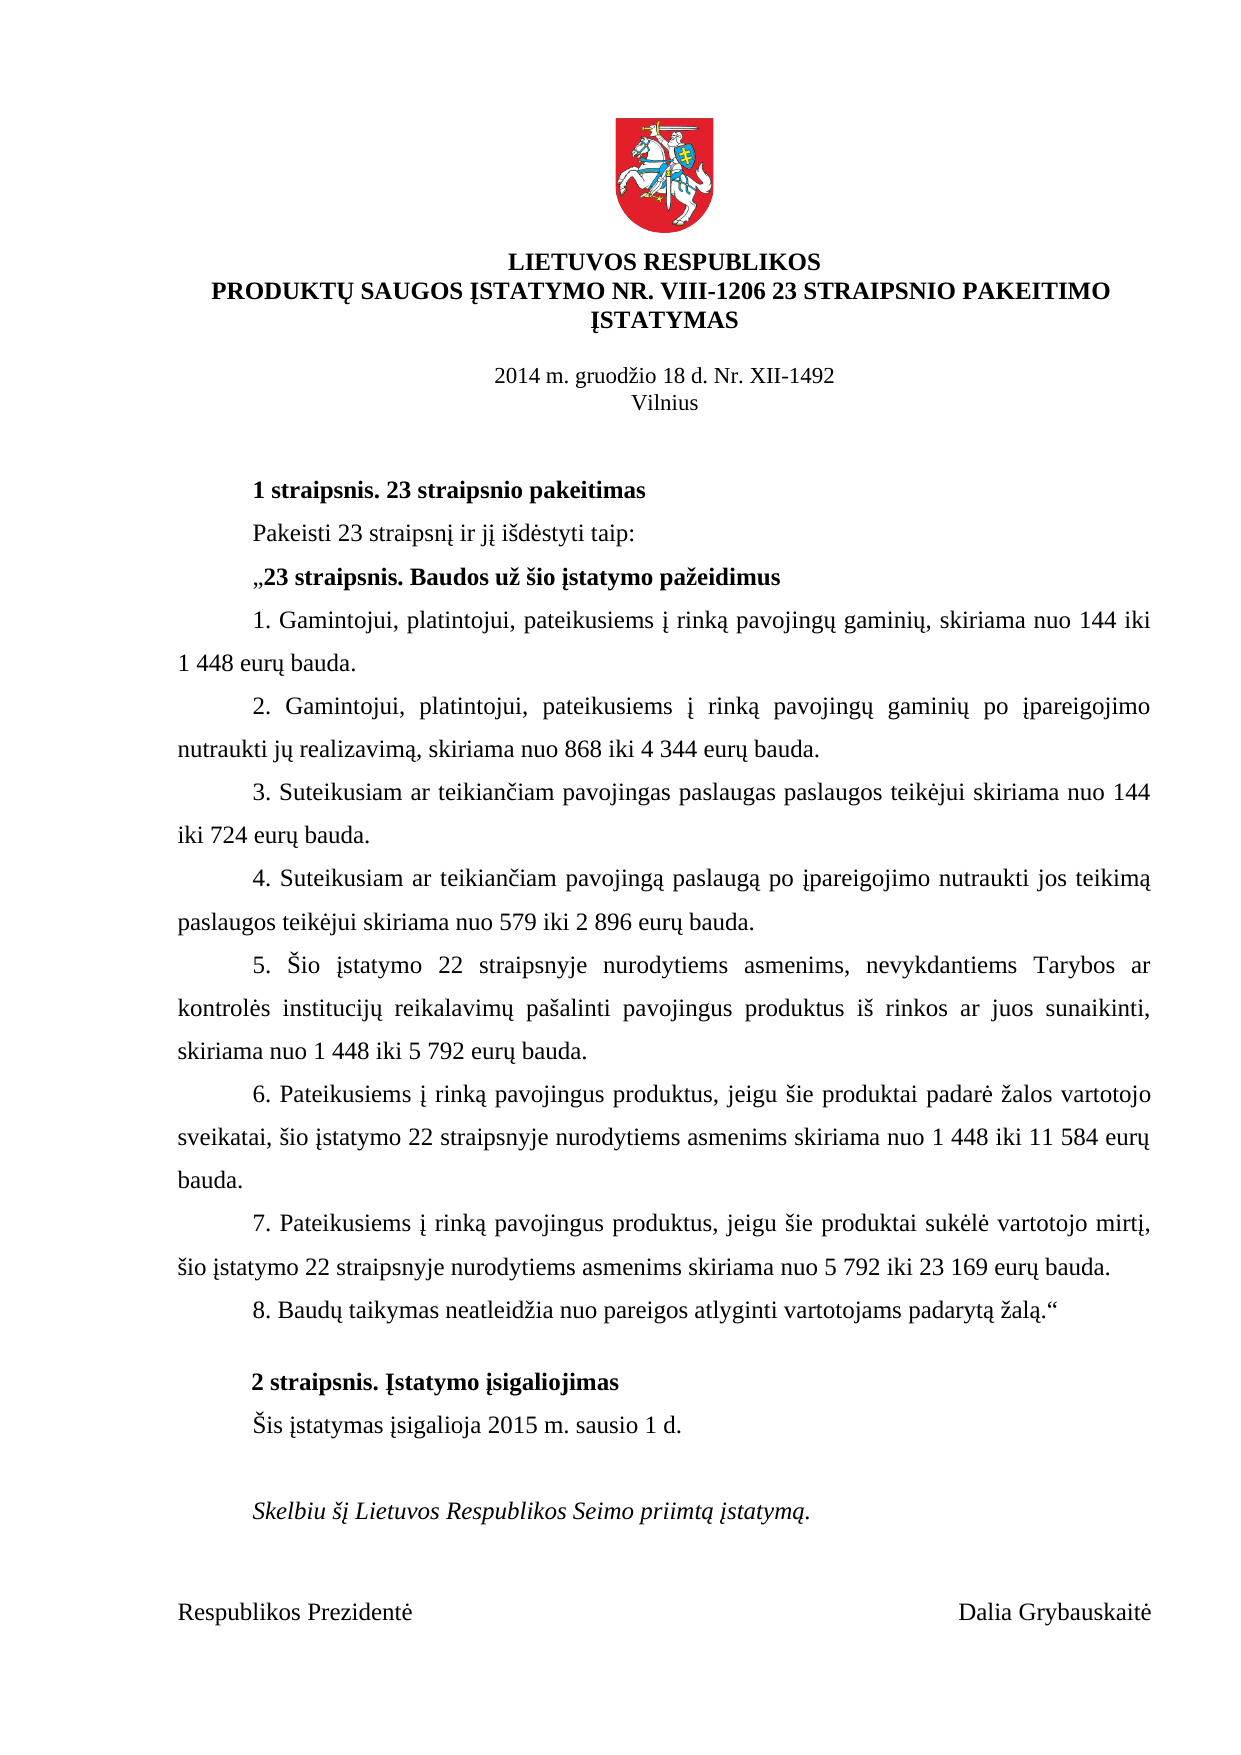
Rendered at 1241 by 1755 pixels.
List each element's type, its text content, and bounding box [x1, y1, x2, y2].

text Respublikos Prezidentė Dalia Grybauskaitė [177, 1597, 1152, 1625]
text 2. Gamintojui, platintojui, pateikusiems į rinką pavojingų gaminių po įpareigojimo nutraukti jų realizavimą, skiriama nuo 868 iki 4 344 eurų bauda. [177, 691, 1152, 763]
text 2 straipsnis. Įstatymo įsigaliojimas [177, 1367, 1152, 1395]
text 5. Šio įstatymo 22 straipsnyje nurodytiems asmenims, nevykdantiems Tarybos ar kontrolės institucijų reikalavimų pašalinti pavojingus produktus iš rinkos ar juos sunaikinti, skiriama nuo 1 448 iki 5 792 eurų bauda. [177, 950, 1152, 1065]
text Pakeisti 23 straipsnį ir jį išdėstyti taip: [177, 518, 1152, 547]
text Šis įstatymas įsigalioja 2015 m. sausio 1 d. [177, 1410, 1152, 1438]
text „23 straipsnis. Baudos už šio įstatymo pažeidimus [177, 562, 1152, 590]
text Skelbiu šį Lietuvos Respublikos Seimo priimtą įstatymą. [177, 1496, 1152, 1525]
text 8. Baudų taikymas neatleidžia nuo pareigos atlyginti vartotojams padarytą žalą.“ [177, 1295, 1152, 1323]
text ĮSTATYMAS [177, 305, 1152, 333]
text 3. Suteikusiam ar teikiančiam pavojingas paslaugas paslaugos teikėjui skiriama nuo 144 iki 724 eurų bauda. [177, 777, 1152, 849]
text 6. Pateikusiems į rinką pavojingus produktus, jeigu šie produktai padarė žalos vartotojo sveikatai, šio įstatymo 22 straipsnyje nurodytiems asmenims skiriama nuo 1 448 iki 11 584 eurų bauda. [177, 1079, 1152, 1194]
text 1. Gamintojui, platintojui, pateikusiems į rinką pavojingų gaminių, skiriama nuo 144 iki 1 448 eurų bauda. [177, 605, 1152, 677]
text 4. Suteikusiam ar teikiančiam pavojingą paslaugą po įpareigojimo nutraukti jos teikimą paslaugos teikėjui skiriama nuo 579 iki 2 896 eurų bauda. [177, 863, 1152, 935]
text 2014 m. gruodžio 18 d. Nr. XII-1492 [177, 362, 1152, 389]
text Vilnius [177, 389, 1152, 415]
text LIETUVOS RESPUBLIKOS [177, 247, 1152, 276]
text 1 straipsnis. 23 straipsnio pakeitimas [177, 475, 1152, 504]
text 7. Pateikusiems į rinką pavojingus produktus, jeigu šie produktai sukėlė vartotojo mirtį, šio įstatymo 22 straipsnyje nurodytiems asmenims skiriama nuo 5 792 iki 23 169 eurų bauda. [177, 1208, 1152, 1280]
text PRODUKTŲ SAUGOS ĮSTATYMO NR. VIII-1206 23 STRAIPSNIO PAKEITIMO [177, 276, 1152, 305]
